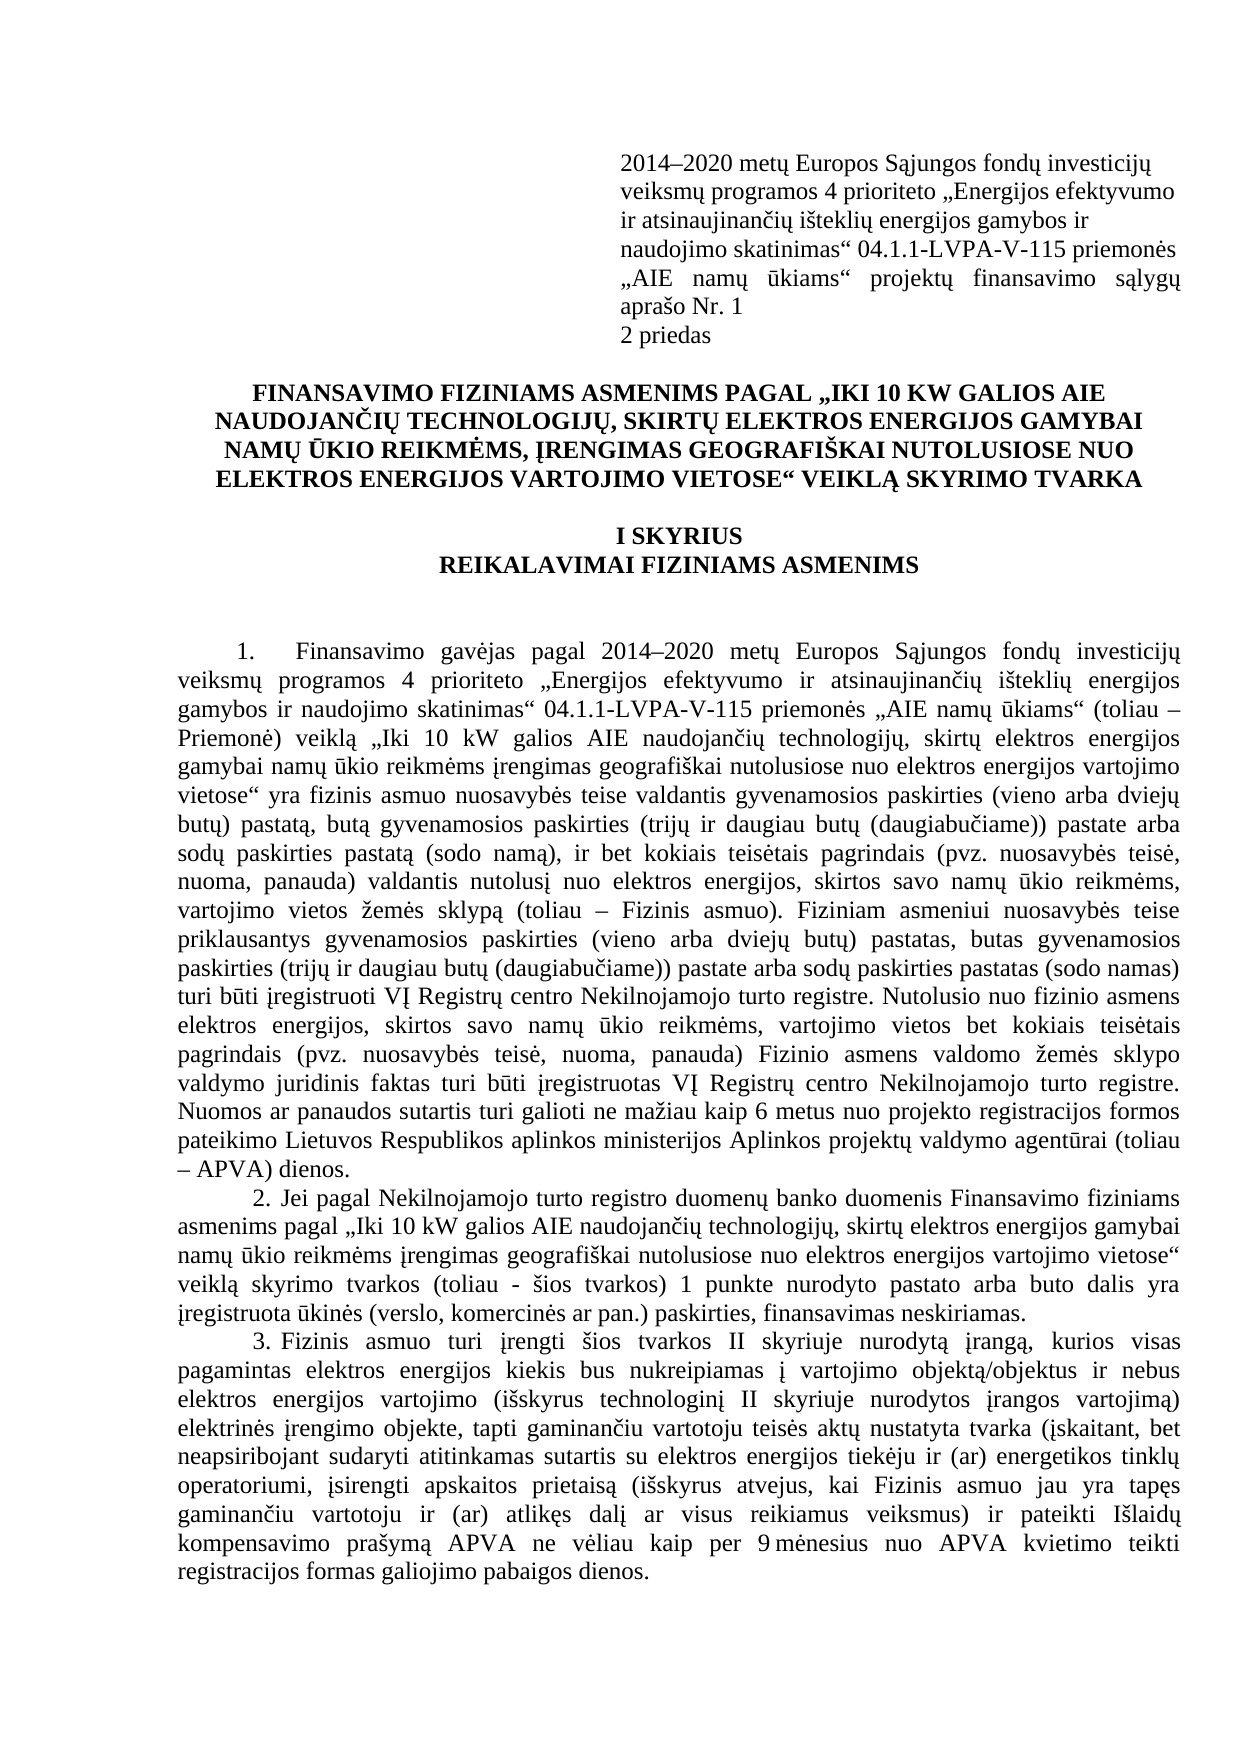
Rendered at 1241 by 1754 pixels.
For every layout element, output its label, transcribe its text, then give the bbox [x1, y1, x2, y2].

text 2 priedas [620, 320, 1181, 349]
text veiksmų programos 4 prioriteto „Energijos efektyvumo [620, 176, 1181, 205]
text naudojimo skatinimas“ 04.1.1-LVPA-V-115 priemonės [620, 234, 1181, 263]
text FINANSAVIMO FIZINIAMS ASMENIMS PAGAL „IKI 10 KW GALIOS AIE NAUDOJANČIŲ TECHNOLOGIJŲ, SKIRTŲ ELEKTROS ENERGIJOS GAMYBAI NAMŲ ŪKIO REIKMĖMS, ĮRENGIMAS GEOGRAFIŠKAI NUTOLUSIOSE NUO ELEKTROS ENERGIJOS VARTOJIMO VIETOSE“ VEIKLĄ SKYRIMO TVARKA [177, 378, 1181, 493]
text 3. Fizinis asmuo turi įrengti šios tvarkos II skyriuje nurodytą įrangą, kurios visas pagamintas elektros energijos kiekis bus nukreipiamas į vartojimo objektą/objektus ir nebus elektros energijos vartojimo (išskyrus technologinį II skyriuje nurodytos įrangos vartojimą) elektrinės įrengimo objekte, tapti gaminančiu vartotoju teisės aktų nustatyta tvarka (įskaitant, bet neapsiribojant sudaryti atitinkamas sutartis su elektros energijos tiekėju ir (ar) energetikos tinklų operatoriumi, įsirengti apskaitos prietaisą (išskyrus atvejus, kai Fizinis asmuo jau yra tapęs gaminančiu vartotoju ir (ar) atlikęs dalį ar visus reikiamus veiksmus) ir pateikti Išlaidų kompensavimo prašymą APVA ne vėliau kaip per 9 mėnesius nuo APVA kvietimo teikti registracijos formas galiojimo pabaigos dienos. [177, 1326, 1181, 1585]
text 2. Jei pagal Nekilnojamojo turto registro duomenų banko duomenis Finansavimo fiziniams asmenims pagal „Iki 10 kW galios AIE naudojančių technologijų, skirtų elektros energijos gamybai namų ūkio reikmėms įrengimas geografiškai nutolusiose nuo elektros energijos vartojimo vietose“ veiklą skyrimo tvarkos (toliau - šios tvarkos) 1 punkte nurodyto pastato arba buto dalis yra įregistruota ūkinės (verslo, komercinės ar pan.) paskirties, finansavimas neskiriamas. [177, 1183, 1181, 1326]
text „AIE namų ūkiams“ projektų finansavimo sąlygų aprašo Nr. 1 [620, 263, 1181, 320]
text 2014–2020 metų Europos Sąjungos fondų investicijų [620, 148, 1181, 176]
text ir atsinaujinančių išteklių energijos gamybos ir [620, 205, 1181, 234]
text 1. Finansavimo gavėjas pagal 2014–2020 metų Europos Sąjungos fondų investicijų veiksmų programos 4 prioriteto „Energijos efektyvumo ir atsinaujinančių išteklių energijos gamybos ir naudojimo skatinimas“ 04.1.1-LVPA-V-115 priemonės „AIE namų ūkiams“ (toliau – Priemonė) veiklą „Iki 10 kW galios AIE naudojančių technologijų, skirtų elektros energijos gamybai namų ūkio reikmėms įrengimas geografiškai nutolusiose nuo elektros energijos vartojimo vietose“ yra fizinis asmuo nuosavybės teise valdantis gyvenamosios paskirties (vieno arba dviejų butų) pastatą, butą gyvenamosios paskirties (trijų ir daugiau butų (daugiabučiame)) pastate arba sodų paskirties pastatą (sodo namą), ir bet kokiais teisėtais pagrindais (pvz. nuosavybės teisė, nuoma, panauda) valdantis nutolusį nuo elektros energijos, skirtos savo namų ūkio reikmėms, vartojimo vietos žemės sklypą (toliau – Fizinis asmuo). Fiziniam asmeniui nuosavybės teise priklausantys gyvenamosios paskirties (vieno arba dviejų butų) pastatas, butas gyvenamosios paskirties (trijų ir daugiau butų (daugiabučiame)) pastate arba sodų paskirties pastatas (sodo namas) turi būti įregistruoti VĮ Registrų centro Nekilnojamojo turto registre. Nutolusio nuo fizinio asmens elektros energijos, skirtos savo namų ūkio reikmėms, vartojimo vietos bet kokiais teisėtais pagrindais (pvz. nuosavybės teisė, nuoma, panauda) Fizinio asmens valdomo žemės sklypo valdymo juridinis faktas turi būti įregistruotas VĮ Registrų centro Nekilnojamojo turto registre. Nuomos ar panaudos sutartis turi galioti ne mažiau kaip 6 metus nuo projekto registracijos formos pateikimo Lietuvos Respublikos aplinkos ministerijos Aplinkos projektų valdymo agentūrai (toliau – APVA) dienos. [177, 636, 1181, 1183]
text I SKYRIUS [177, 521, 1181, 550]
text REIKALAVIMAI FIZINIAMS ASMENIMS [177, 550, 1181, 579]
